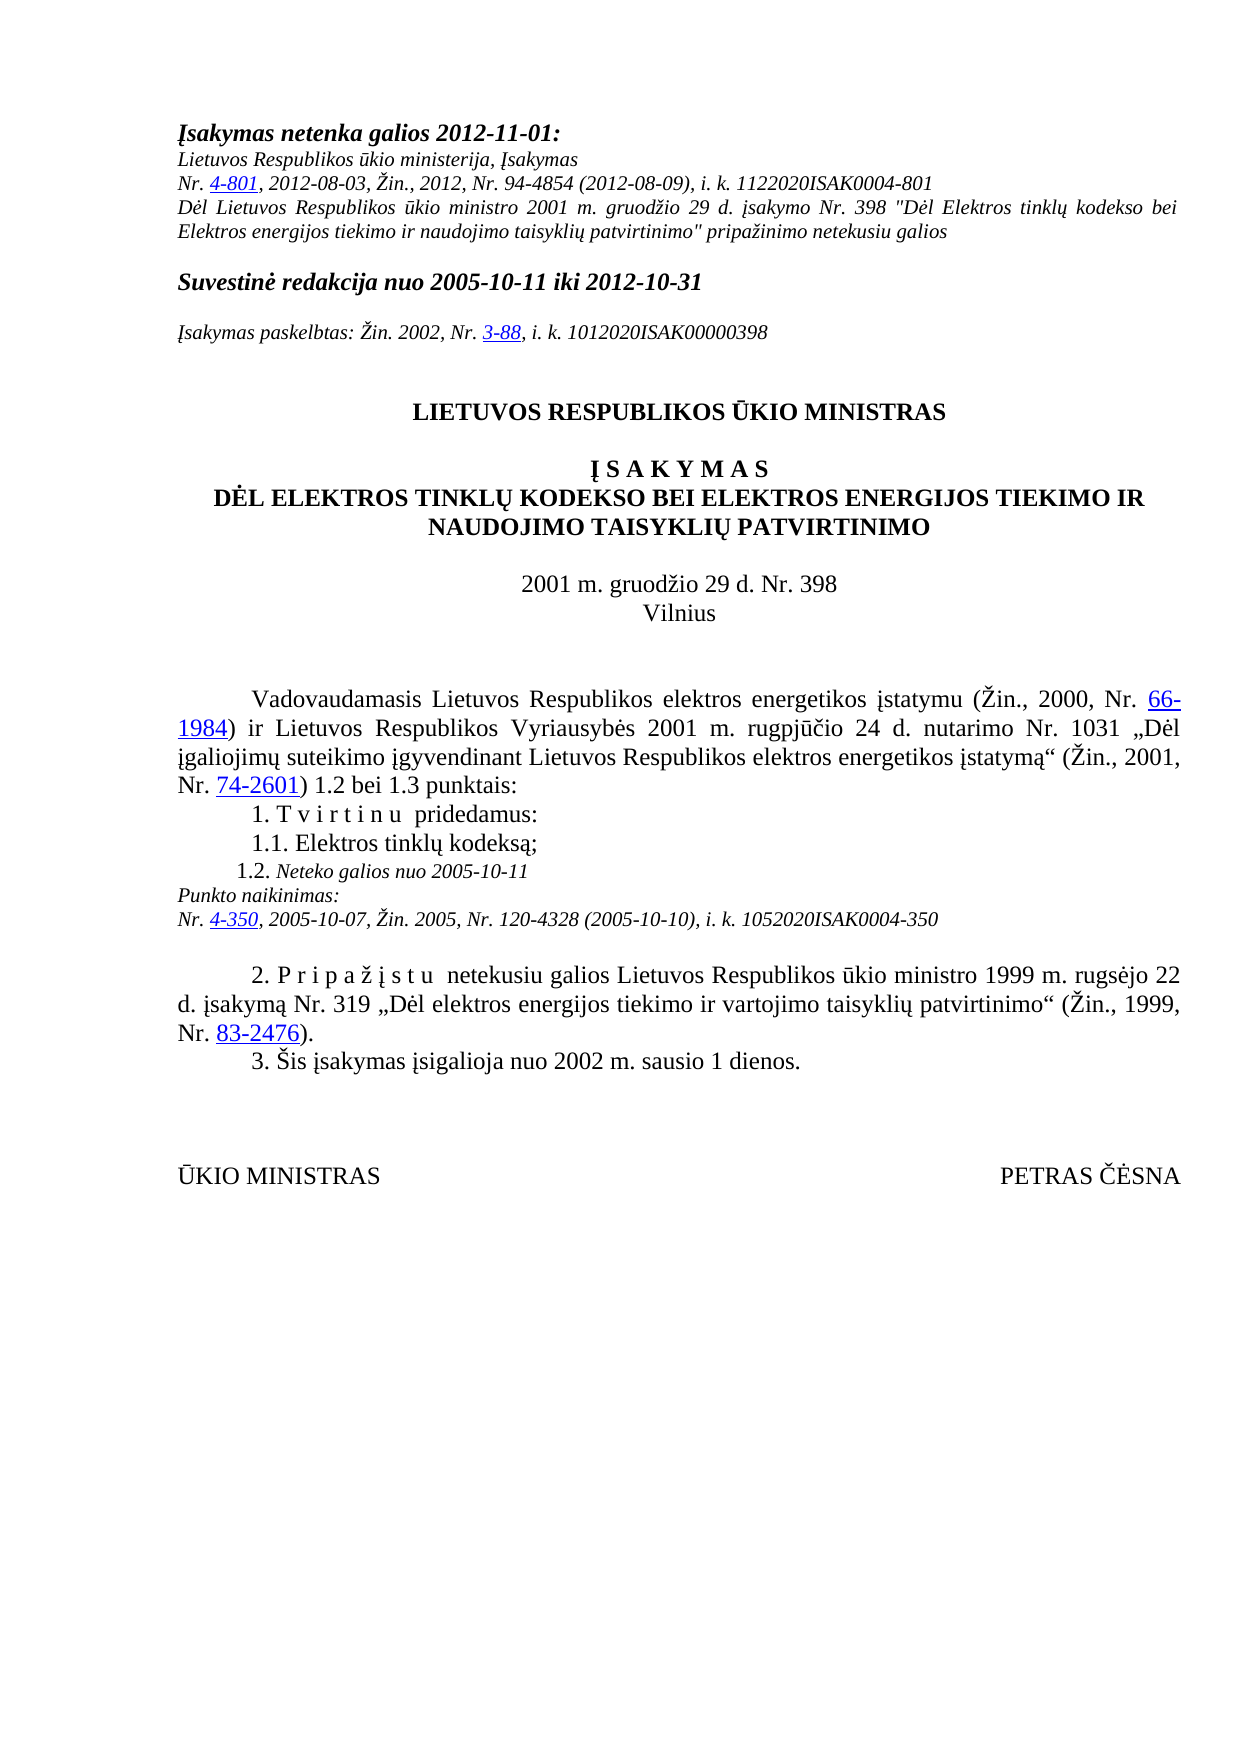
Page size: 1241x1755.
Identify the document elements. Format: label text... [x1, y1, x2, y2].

text Dėl Lietuvos Respublikos ūkio ministro 2001 m. gruodžio 29 d. įsakymo Nr. 398 "Dėl Elektros tinklų kodekso bei Elektros energijos tiekimo ir naudojimo taisyklių patvirtinimo" pripažinimo netekusiu galios [177, 195, 1181, 243]
text 2001 m. gruodžio 29 d. Nr. 398 [177, 569, 1181, 598]
text 2. Pripažįstu netekusiu galios Lietuvos Respublikos ūkio ministro 1999 m. rugsėjo 22 d. įsakymą Nr. 319 „Dėl elektros energijos tiekimo ir vartojimo taisyklių patvirtinimo“ (Žin., 1999, Nr. 83-2476). [177, 960, 1181, 1046]
text 1.1. Elektros tinklų kodeksą; [177, 828, 1181, 857]
text Vilnius [177, 598, 1181, 627]
text Lietuvos Respublikos ūkio ministerija, Įsakymas [177, 147, 1181, 171]
text LIETUVOS RESPUBLIKOS ŪKIO MINISTRAS [177, 397, 1181, 426]
text 1.2. Neteko galios nuo 2005-10-11 [177, 857, 1181, 883]
text DĖL ELEKTROS TINKLŲ KODEKSO BEI ELEKTROS ENERGIJOS TIEKIMO IR NAUDOJIMO TAISYKLIŲ PATVIRTINIMO [177, 483, 1181, 541]
text Į S A K Y M A S [177, 454, 1181, 483]
text Punkto naikinimas: [177, 883, 1181, 907]
text 1. Tvirtinu pridedamus: [177, 799, 1181, 828]
text Suvestinė redakcija nuo 2005-10-11 iki 2012-10-31 [177, 267, 1181, 296]
text Įsakymas netenka galios 2012-11-01: [177, 118, 1181, 147]
text Vadovaudamasis Lietuvos Respublikos elektros energetikos įstatymu (Žin., 2000, Nr. 66-1984) ir Lietuvos Respublikos Vyriausybės 2001 m. rugpjūčio 24 d. nutarimo Nr. 1031 „Dėl įgaliojimų suteikimo įgyvendinant Lietuvos Respublikos elektros energetikos įstatymą“ (Žin., 2001, Nr. 74-2601) 1.2 bei 1.3 punktais: [177, 684, 1181, 799]
text Ūkio Ministras Petras Čėsna [177, 1161, 1181, 1190]
text Nr. 4-801, 2012-08-03, Žin., 2012, Nr. 94-4854 (2012-08-09), i. k. 1122020ISAK0004-801 [177, 171, 1181, 195]
text Įsakymas paskelbtas: Žin. 2002, Nr. 3-88, i. k. 1012020ISAK00000398 [177, 320, 1181, 344]
text Nr. 4-350, 2005-10-07, Žin. 2005, Nr. 120-4328 (2005-10-10), i. k. 1052020ISAK0004-350 [177, 907, 1181, 931]
text 3. Šis įsakymas įsigalioja nuo 2002 m. sausio 1 dienos. [177, 1046, 1181, 1075]
